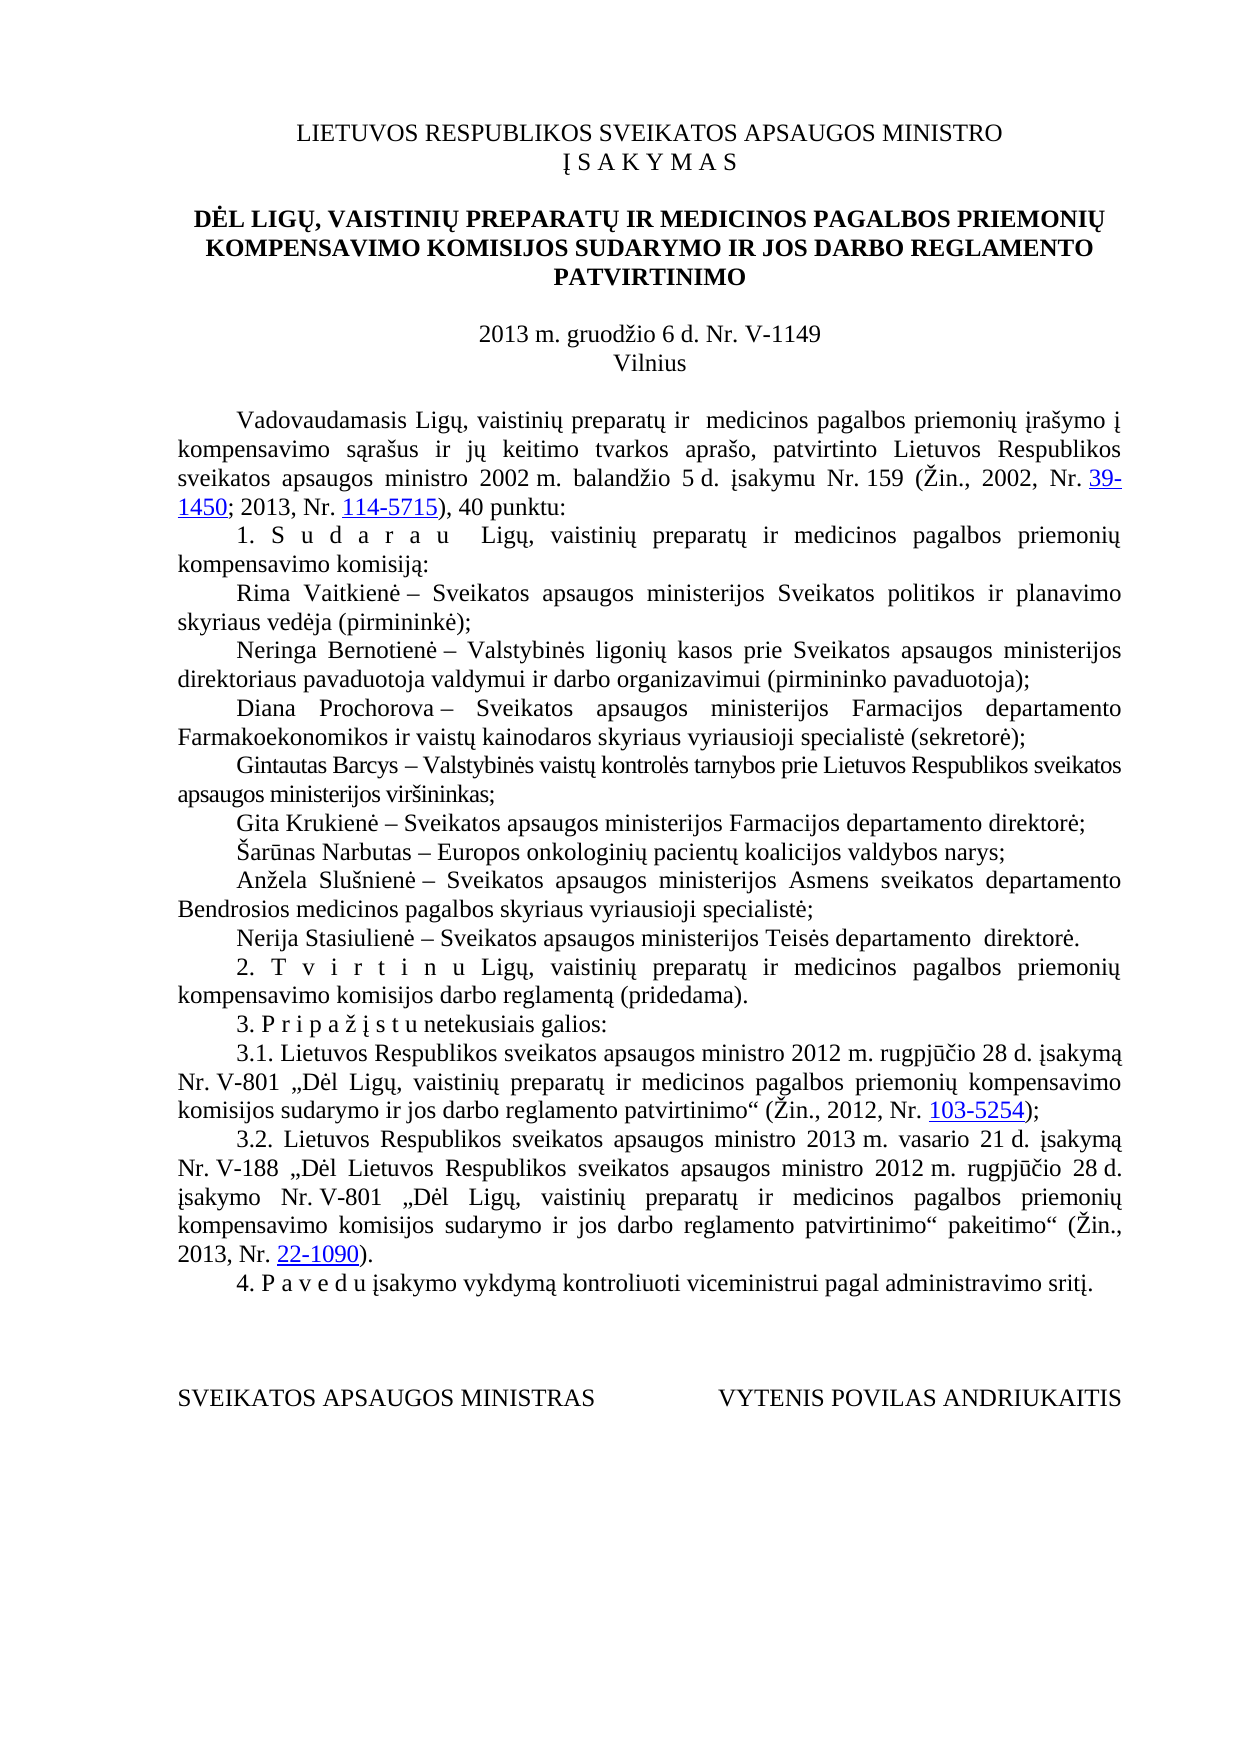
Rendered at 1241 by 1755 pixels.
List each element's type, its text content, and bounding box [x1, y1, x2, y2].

text LIETUVOS RESPUBLIKOS SVEIKATOS APSAUGOS MINISTRO [177, 118, 1122, 147]
text 2013 m. gruodžio 6 d. Nr. V-1149 [177, 319, 1122, 348]
text DĖL LIGŲ, VAISTINIŲ PREPARATŲ IR MEDICINOS PAGALBOS PRIEMONIŲ KOMPENSAVIMO KOMISIJOS SUDARYMO IR JOS DARBO REGLAMENTO PATVIRTINIMO [177, 204, 1122, 291]
text 4. P a v e d u įsakymo vykdymą kontroliuoti viceministrui pagal administravimo sritį. [177, 1268, 1122, 1297]
text Rima Vaitkienė – Sveikatos apsaugos ministerijos Sveikatos politikos ir planavimo skyriaus vedėja (pirmininkė); [177, 578, 1122, 636]
text 3. P r i p a ž į s t u netekusiais galios: [177, 1009, 1122, 1038]
text Vilnius [177, 348, 1122, 377]
text Gita Krukienė – Sveikatos apsaugos ministerijos Farmacijos departamento direktorė; [177, 808, 1122, 837]
text 2. T v i r t i n u Ligų, vaistinių preparatų ir medicinos pagalbos priemonių kompensavimo komisijos darbo reglamentą (pridedama). [177, 952, 1122, 1009]
text 3.1. Lietuvos Respublikos sveikatos apsaugos ministro 2012 m. rugpjūčio 28 d. įsakymą Nr. V-801 „Dėl Ligų, vaistinių preparatų ir medicinos pagalbos priemonių kompensavimo komisijos sudarymo ir jos darbo reglamento patvirtinimo“ (Žin., 2012, Nr. 103-5254); [177, 1038, 1122, 1124]
text Gintautas Barcys – Valstybinės vaistų kontrolės tarnybos prie Lietuvos Respublikos sveikatos apsaugos ministerijos viršininkas; [177, 751, 1122, 808]
text 1. S u d a r a u Ligų, vaistinių preparatų ir medicinos pagalbos priemonių kompensavimo komisiją: [177, 521, 1122, 578]
text SVEIKATOS APSAUGOS MINISTRAS VYTENIS POVILAS ANDRIUKAITIS [177, 1383, 1122, 1412]
text Vadovaudamasis Ligų, vaistinių preparatų ir medicinos pagalbos priemonių įrašymo į kompensavimo sąrašus ir jų keitimo tvarkos aprašo, patvirtinto Lietuvos Respublikos sveikatos apsaugos ministro 2002 m. balandžio 5 d. įsakymu Nr. 159 (Žin., 2002, Nr. 39-1450; 2013, Nr. 114-5715), 40 punktu: [177, 406, 1122, 521]
text 3.2. Lietuvos Respublikos sveikatos apsaugos ministro 2013 m. vasario 21 d. įsakymą Nr. V-188 „Dėl Lietuvos Respublikos sveikatos apsaugos ministro 2012 m. rugpjūčio 28 d. įsakymo Nr. V-801 „Dėl Ligų, vaistinių preparatų ir medicinos pagalbos priemonių kompensavimo komisijos sudarymo ir jos darbo reglamento patvirtinimo“ pakeitimo“ (Žin., 2013, Nr. 22-1090). [177, 1124, 1122, 1268]
text Neringa Bernotienė – Valstybinės ligonių kasos prie Sveikatos apsaugos ministerijos direktoriaus pavaduotoja valdymui ir darbo organizavimui (pirmininko pavaduotoja); [177, 636, 1122, 693]
text Diana Prochorova – Sveikatos apsaugos ministerijos Farmacijos departamento Farmakoekonomikos ir vaistų kainodaros skyriaus vyriausioji specialistė (sekretorė); [177, 693, 1122, 751]
text Anžela Slušnienė – Sveikatos apsaugos ministerijos Asmens sveikatos departamento Bendrosios medicinos pagalbos skyriaus vyriausioji specialistė; [177, 866, 1122, 923]
text Šarūnas Narbutas – Europos onkologinių pacientų koalicijos valdybos narys; [177, 837, 1122, 866]
text Į S A K Y M A S [177, 147, 1122, 176]
text Nerija Stasiulienė – Sveikatos apsaugos ministerijos Teisės departamento direktorė. [177, 923, 1122, 952]
